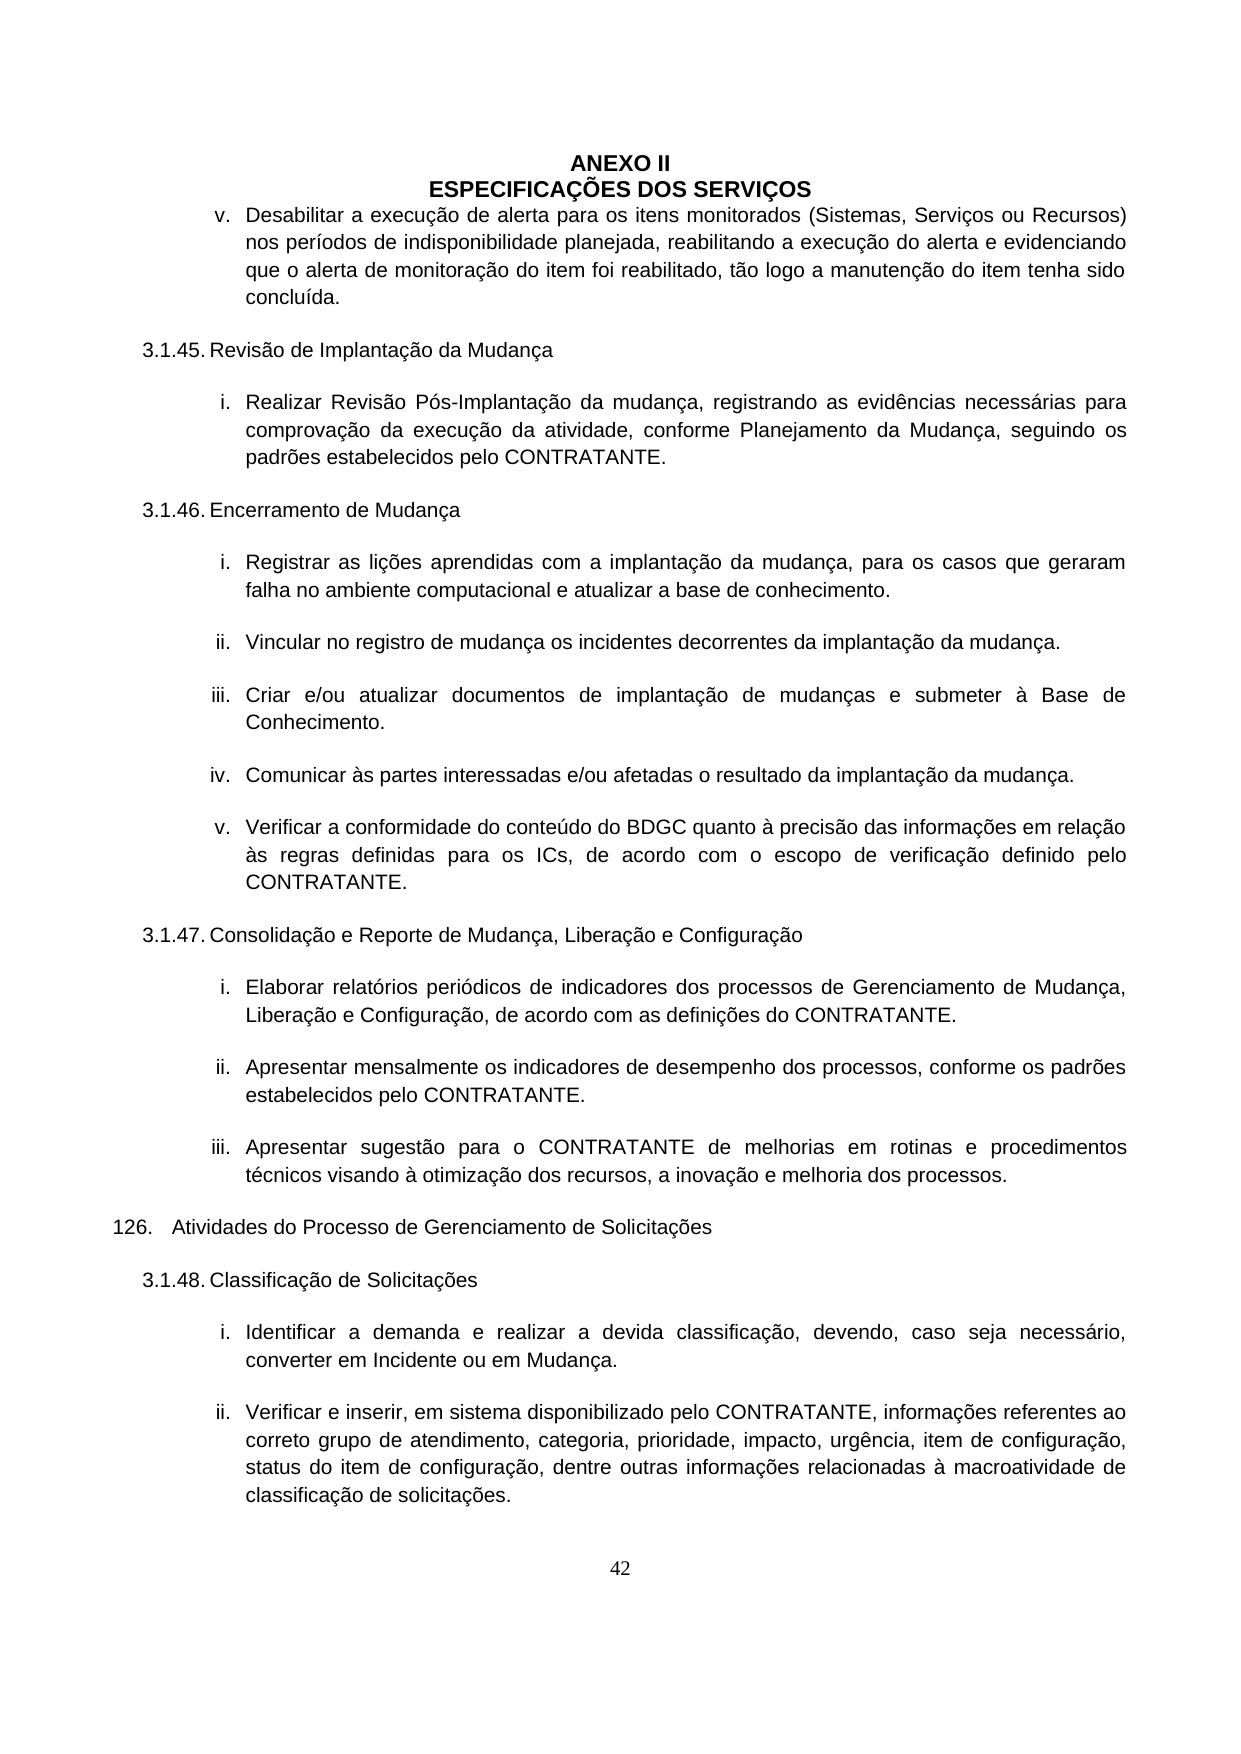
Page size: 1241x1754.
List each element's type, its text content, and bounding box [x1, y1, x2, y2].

list Revisão de Implantação da Mudança [142, 338, 1128, 362]
subtitle Apresentar sugestão para o CONTRATANTE de melhorias em rotinas e procedimentos técnicos visando à otimização dos recursos, a inovação e melhoria dos processos. [231, 1135, 1128, 1187]
subtitle Verificar e inserir, em sistema disponibilizado pelo CONTRATANTE, informações referentes ao correto grupo de atendimento, categoria, prioridade, impacto, urgência, item de configuração, status do item de configuração, dentre outras informações relacionadas à macroatividade de classificação de solicitações. [231, 1400, 1128, 1507]
subtitle Registrar as lições aprendidas com a implantação da mudança, para os casos que geraram falha no ambiente computacional e atualizar a base de conhecimento. [231, 550, 1128, 602]
list Consolidação e Reporte de Mudança, Liberação e Configuração [142, 923, 1128, 947]
subtitle Criar e/ou atualizar documentos de implantação de mudanças e submeter à Base de Conhecimento. [231, 683, 1128, 734]
subtitle Realizar Revisão Pós-Implantação da mudança, registrando as evidências necessárias para comprovação da execução da atividade, conforme Planejamento da Mudança, seguindo os padrões estabelecidos pelo CONTRATANTE. [231, 390, 1128, 469]
subtitle Atividades do Processo de Gerenciamento de Solicitações [112, 1215, 1128, 1239]
subtitle Comunicar às partes interessadas e/ou afetadas o resultado da implantação da mudança. [231, 763, 1128, 787]
subtitle Apresentar mensalmente os indicadores de desempenho dos processos, conforme os padrões estabelecidos pelo CONTRATANTE. [231, 1055, 1128, 1107]
subtitle Desabilitar a execução de alerta para os itens monitorados (Sistemas, Serviços ou Recursos) nos períodos de indisponibilidade planejada, reabilitando a execução do alerta e evidenciando que o alerta de monitoração do item foi reabilitado, tão logo a manutenção do item tenha sido concluída. [231, 203, 1128, 309]
list Encerramento de Mudança [142, 498, 1128, 522]
list Classificação de Solicitações [142, 1268, 1128, 1292]
subtitle Verificar a conformidade do conteúdo do BDGC quanto à precisão das informações em relação às regras definidas para os ICs, de acordo com o escopo de verificação definido pelo CONTRATANTE. [231, 815, 1128, 894]
subtitle Elaborar relatórios periódicos de indicadores dos processos de Gerenciamento de Mudança, Liberação e Configuração, de acordo com as definições do CONTRATANTE. [231, 975, 1128, 1027]
subtitle Identificar a demanda e realizar a devida classificação, devendo, caso seja necessário, converter em Incidente ou em Mudança. [231, 1320, 1128, 1372]
subtitle Vincular no registro de mudança os incidentes decorrentes da implantação da mudança. [231, 630, 1128, 654]
